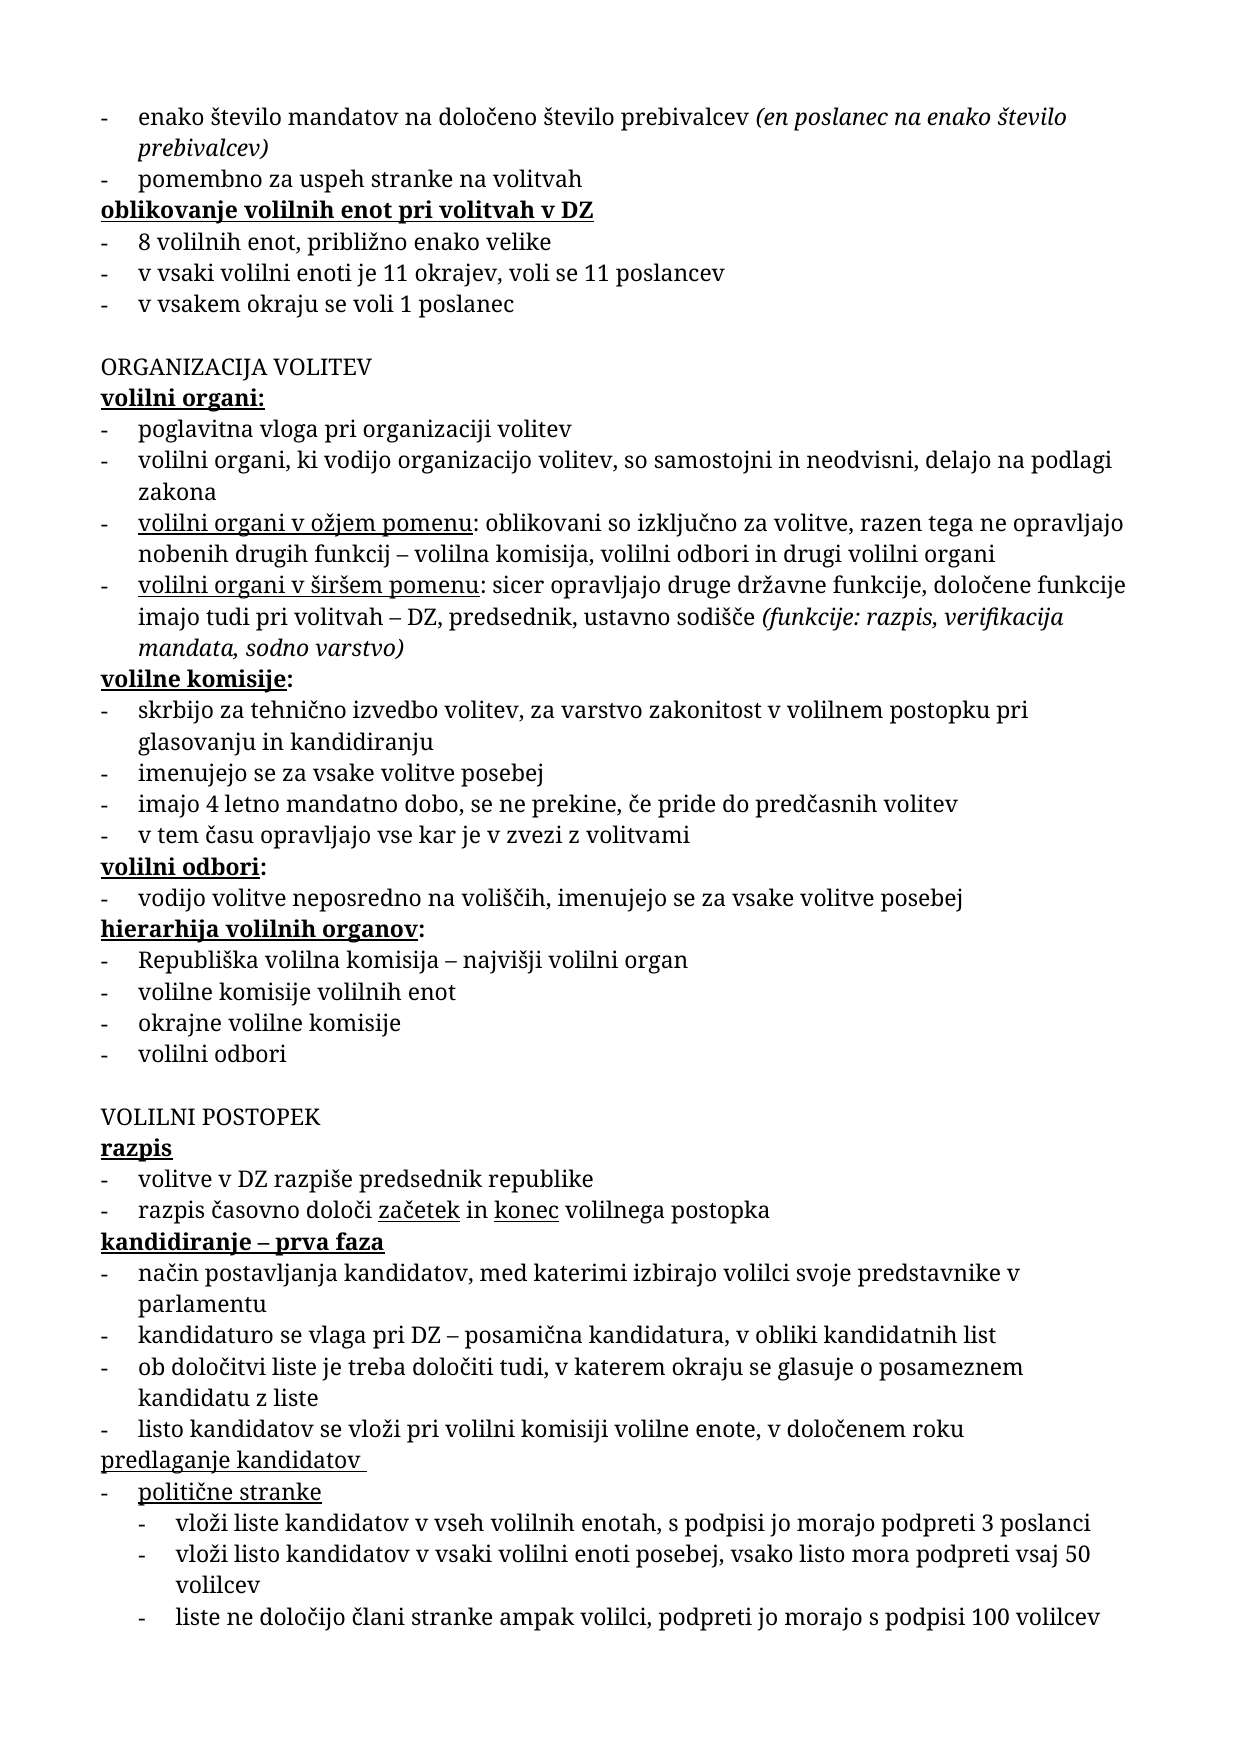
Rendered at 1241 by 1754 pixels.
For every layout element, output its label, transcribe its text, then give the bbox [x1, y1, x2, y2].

list 8 volilnih enot, približno enako velike [100, 225, 1140, 257]
list politične stranke [100, 1475, 1140, 1507]
text ORGANIZACIJA VOLITEV [100, 350, 1140, 382]
list poglavitna vloga pri organizaciji volitev [100, 413, 1140, 444]
text VOLILNI POSTOPEK [100, 1100, 1140, 1132]
list volilni organi v širšem pomenu: sicer opravljajo druge državne funkcije, določene funkcije imajo tudi pri volitvah – DZ, predsednik, ustavno sodišče (funkcije: razpis, verifikacija mandata, sodno varstvo) [100, 569, 1140, 663]
list kandidaturo se vlaga pri DZ – posamična kandidatura, v obliki kandidatnih list [100, 1319, 1140, 1350]
text razpis [100, 1132, 1140, 1163]
list vloži liste kandidatov v vseh volilnih enotah, s podpisi jo morajo podpreti 3 poslanci [138, 1507, 1140, 1538]
list v tem času opravljajo vse kar je v zvezi z volitvami [100, 819, 1140, 850]
list vodijo volitve neposredno na voliščih, imenujejo se za vsake volitve posebej [100, 882, 1140, 913]
list volilni organi v ožjem pomenu: oblikovani so izključno za volitve, razen tega ne opravljajo nobenih drugih funkcij – volilna komisija, volilni odbori in drugi volilni organi [100, 507, 1140, 569]
list listo kandidatov se vloži pri volilni komisiji volilne enote, v določenem roku [100, 1413, 1140, 1444]
list liste ne določijo člani stranke ampak volilci, podpreti jo morajo s podpisi 100 volilcev [138, 1600, 1140, 1632]
list volilni odbori [100, 1038, 1140, 1069]
text oblikovanje volilnih enot pri volitvah v DZ [100, 194, 1140, 225]
list v vsakem okraju se voli 1 poslanec [100, 288, 1140, 319]
list način postavljanja kandidatov, med katerimi izbirajo volilci svoje predstavnike v parlamentu [100, 1257, 1140, 1319]
list ob določitvi liste je treba določiti tudi, v katerem okraju se glasuje o posameznem kandidatu z liste [100, 1350, 1140, 1413]
text volilni odbori: [100, 850, 1140, 882]
list enako število mandatov na določeno število prebivalcev (en poslanec na enako število prebivalcev) [100, 100, 1140, 163]
text volilne komisije: [100, 663, 1140, 694]
text kandidiranje – prva faza [100, 1225, 1140, 1257]
list volilni organi, ki vodijo organizacijo volitev, so samostojni in neodvisni, delajo na podlagi zakona [100, 444, 1140, 507]
list volilne komisije volilnih enot [100, 975, 1140, 1007]
list vloži listo kandidatov v vsaki volilni enoti posebej, vsako listo mora podpreti vsaj 50 volilcev [138, 1538, 1140, 1600]
text hierarhija volilnih organov: [100, 913, 1140, 944]
list imenujejo se za vsake volitve posebej [100, 757, 1140, 788]
list skrbijo za tehnično izvedbo volitev, za varstvo zakonitost v volilnem postopku pri glasovanju in kandidiranju [100, 694, 1140, 757]
list imajo 4 letno mandatno dobo, se ne prekine, če pride do predčasnih volitev [100, 788, 1140, 819]
list razpis časovno določi začetek in konec volilnega postopka [100, 1194, 1140, 1225]
list pomembno za uspeh stranke na volitvah [100, 163, 1140, 194]
list okrajne volilne komisije [100, 1007, 1140, 1038]
list Republiška volilna komisija – najvišji volilni organ [100, 944, 1140, 975]
text predlaganje kandidatov [100, 1444, 1140, 1475]
text volilni organi: [100, 382, 1140, 413]
list v vsaki volilni enoti je 11 okrajev, voli se 11 poslancev [100, 257, 1140, 288]
list volitve v DZ razpiše predsednik republike [100, 1163, 1140, 1194]
